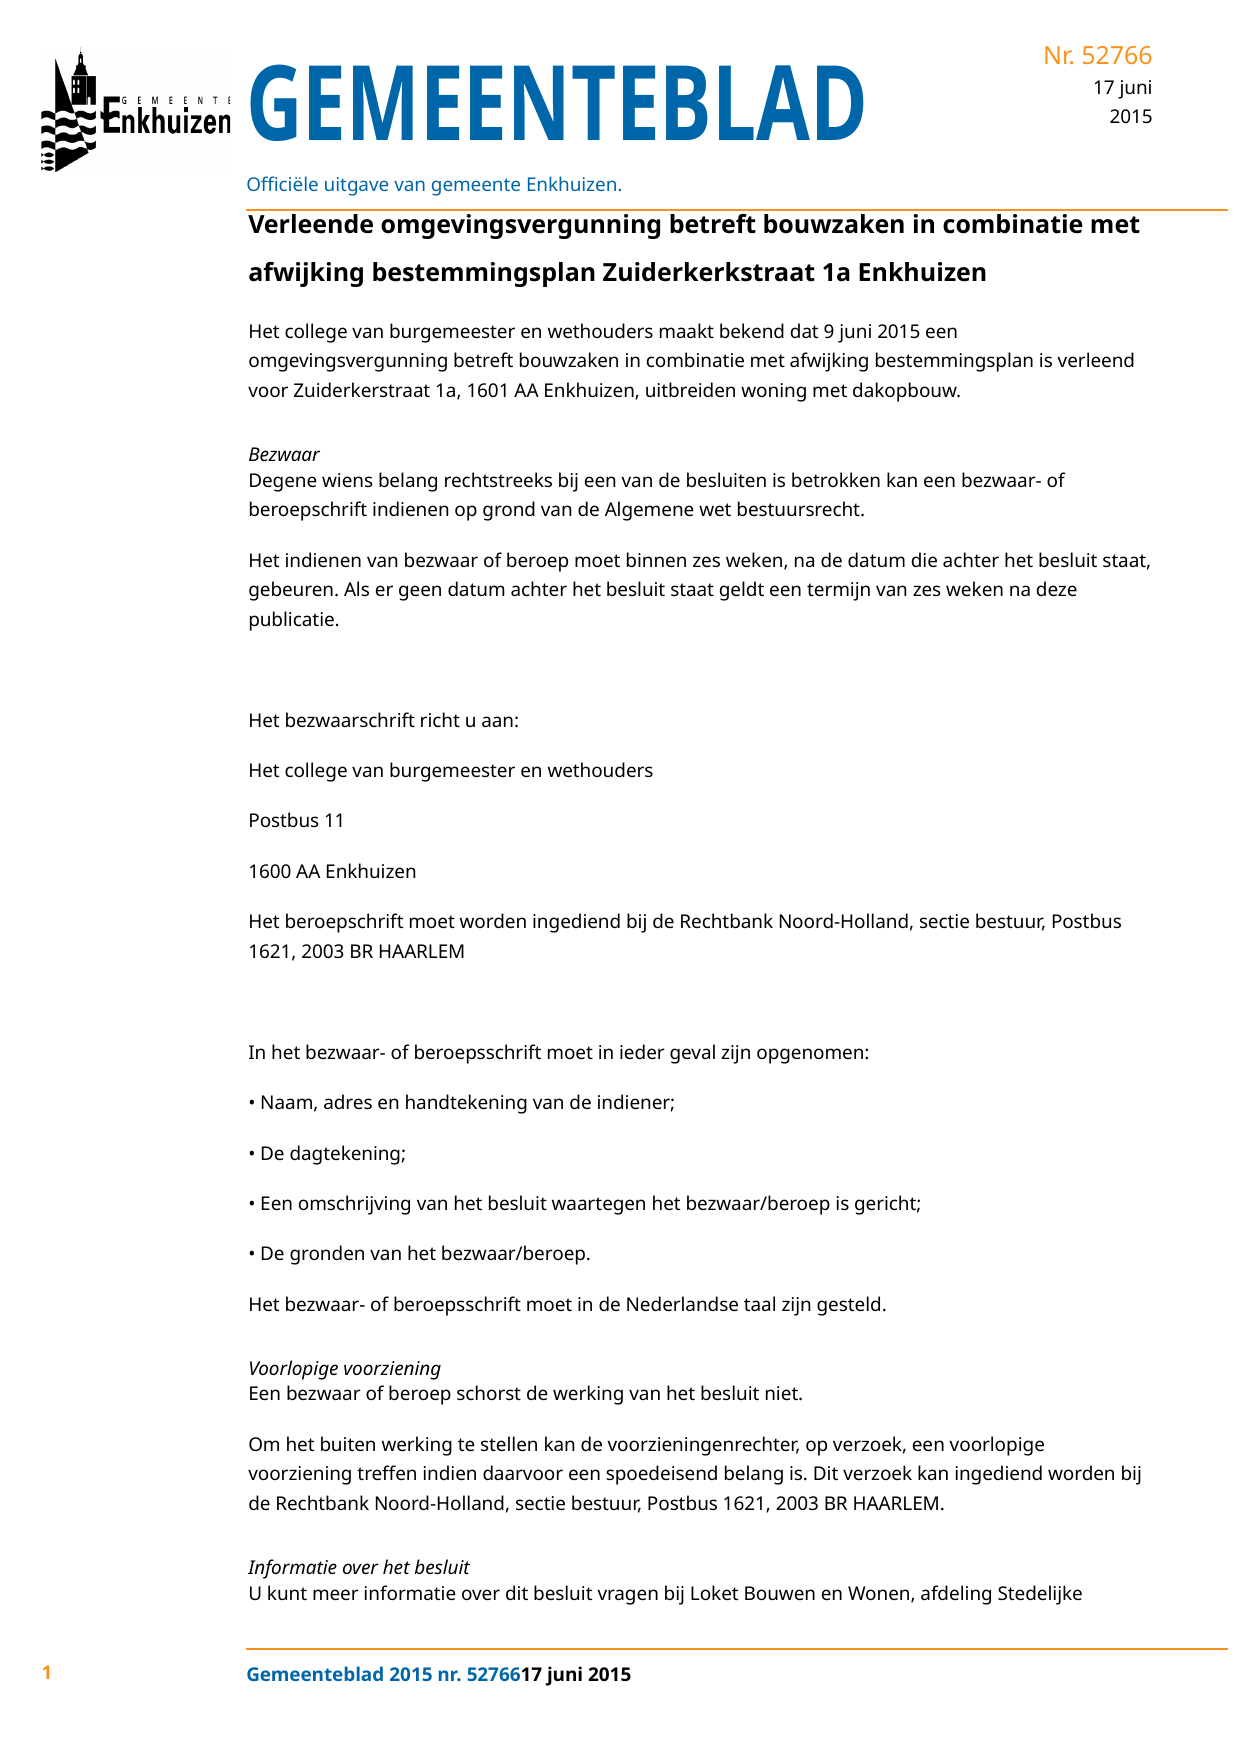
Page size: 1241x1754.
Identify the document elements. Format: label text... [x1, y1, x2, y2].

text In het bezwaar- of beroepsschrift moet in ieder geval zijn opgenomen: [248, 1039, 1152, 1064]
text Verleende omgevingsvergunning betreft bouwzaken in combinatie met afwijking bestemmingsplan Zuiderkerkstraat 1a Enkhuizen [248, 211, 1152, 288]
text Het bezwaar- of beroepsschrift moet in de Nederlandse taal zijn gesteld. [248, 1291, 1152, 1317]
text Het bezwaarschrift richt u aan: [248, 707, 1152, 732]
text Voorlopige voorziening [248, 1355, 1152, 1381]
text U kunt meer informatie over dit besluit vragen bij Loket Bouwen en Wonen, afdeling Stedelijke [248, 1580, 1152, 1606]
text Degene wiens belang rechtstreeks bij een van de besluiten is betrokken kan een bezwaar- of beroepschrift indienen op grond van de Algemene wet bestuursrecht. [248, 467, 1152, 522]
text Postbus 11 [248, 808, 1152, 833]
text Het indienen van bezwaar of beroep moet binnen zes weken, na de datum die achter het besluit staat, gebeuren. Als er geen datum achter het besluit staat geldt een termijn van zes weken na deze publicatie. [248, 547, 1152, 632]
text • Een omschrijving van het besluit waartegen het bezwaar/beroep is gericht; [248, 1190, 1152, 1216]
text Een bezwaar of beroep schorst de werking van het besluit niet. [248, 1381, 1152, 1406]
text Het college van burgemeester en wethouders maakt bekend dat 9 juni 2015 een omgevingsvergunning betreft bouwzaken in combinatie met afwijking bestemmingsplan is verleend voor Zuiderkerstraat 1a, 1601 AA Enkhuizen, uitbreiden woning met dakopbouw. [248, 318, 1152, 403]
text Het beroepschrift moet worden ingediend bij de Rechtbank Noord-Holland, sectie bestuur, Postbus 1621, 2003 BR HAARLEM [248, 908, 1152, 964]
text Het college van burgemeester en wethouders [248, 757, 1152, 783]
text • De gronden van het bezwaar/beroep. [248, 1241, 1152, 1266]
text Informatie over het besluit [248, 1554, 1152, 1580]
text • Naam, adres en handtekening van de indiener; [248, 1089, 1152, 1115]
picture [41, 47, 231, 172]
text Bezwaar [248, 441, 1152, 467]
text • De dagtekening; [248, 1140, 1152, 1165]
text 1600 AA Enkhuizen [248, 858, 1152, 884]
text Om het buiten werking te stellen kan de voorzieningenrechter, op verzoek, een voorlopige voorziening treffen indien daarvoor een spoedeisend belang is. Dit verzoek kan ingediend worden bij de Rechtbank Noord-Holland, sectie bestuur, Postbus 1621, 2003 BR HAARLEM. [248, 1431, 1152, 1516]
